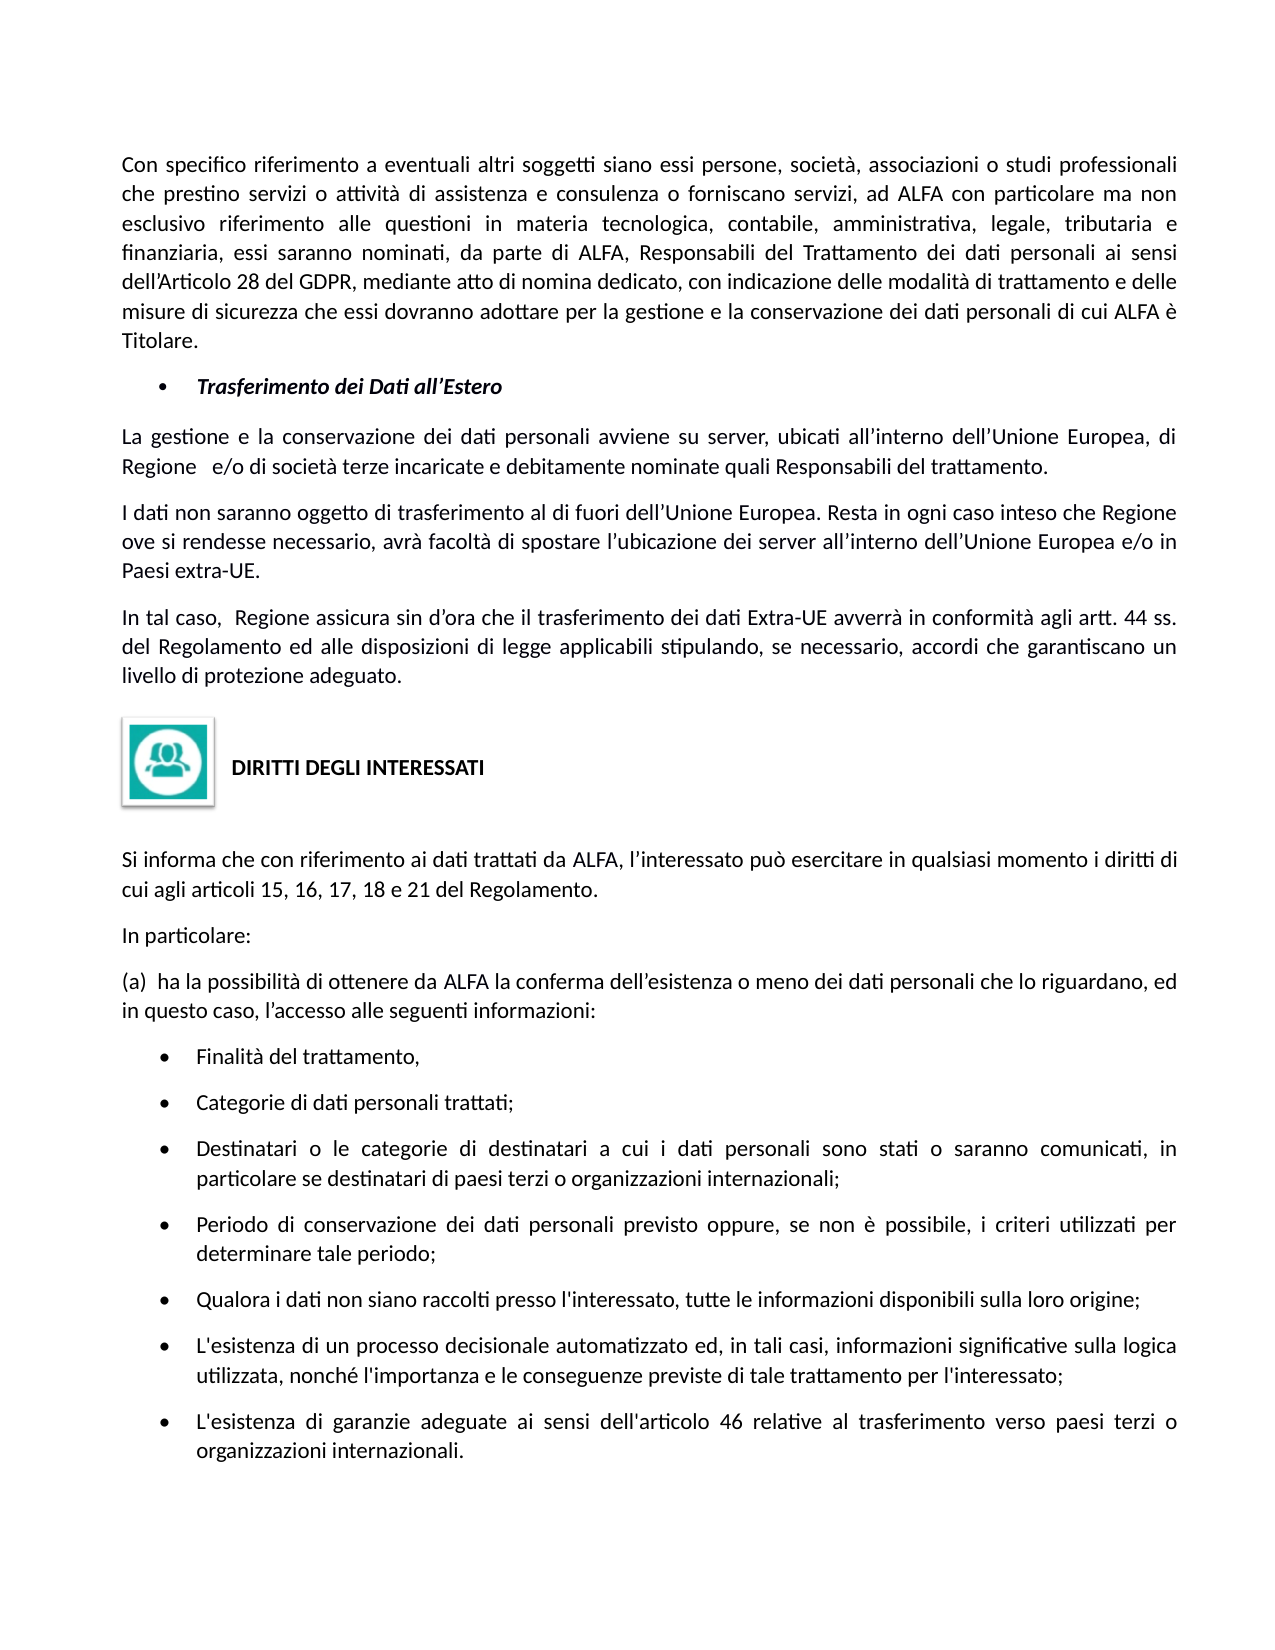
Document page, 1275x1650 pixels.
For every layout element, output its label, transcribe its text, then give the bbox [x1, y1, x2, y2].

text DIRITTI DEGLI INTERESSATI [221, 753, 1179, 782]
text • Categorie di dati personali trattati; [159, 1088, 1179, 1117]
text • L'esistenza di garanzie adeguate ai sensi dell'articolo 46 relative al trasferimento verso paesi terzi o organizzazioni internazionali. [159, 1407, 1179, 1464]
text In tal caso, Regione assicura sin d’ora che il trasferimento dei dati Extra-UE avverrà in conformità agli artt. 44 ss. del Regolamento ed alle disposizioni di legge applicabili stipulando, se necessario, accordi che garantiscano un livello di protezione adeguato. [122, 603, 1179, 689]
text • L'esistenza di un processo decisionale automatizzato ed, in tali casi, informazioni significative sulla logica utilizzata, nonché l'importanza e le conseguenze previste di tale trattamento per l'interessato; [159, 1331, 1179, 1389]
text Con specifico riferimento a eventuali altri soggetti siano essi persone, società, associazioni o studi professionali che prestino servizi o attività di assistenza e consulenza o forniscano servizi, ad ALFA con particolare ma non esclusivo riferimento alle questioni in materia tecnologica, contabile, amministrativa, legale, tributaria e finanziaria, essi saranno nominati, da parte di ALFA, Responsabili del Trattamento dei dati personali ai sensi dell’Articolo 28 del GDPR, mediante atto di nomina dedicato, con indicazione delle modalità di trattamento e delle misure di sicurezza che essi dovranno adottare per la gestione e la conservazione dei dati personali di cui ALFA è Titolare. [122, 150, 1179, 354]
text Si informa che con riferimento ai dati trattati da ALFA, l’interessato può esercitare in qualsiasi momento i diritti di cui agli articoli 15, 16, 17, 18 e 21 del Regolamento. [122, 846, 1179, 903]
text • Finalità del trattamento, [159, 1042, 1179, 1071]
text • Destinatari o le categorie di destinatari a cui i dati personali sono stati o saranno comunicati, in particolare se destinatari di paesi terzi o organizzazioni internazionali; [159, 1134, 1179, 1192]
text I dati non saranno oggetto di trasferimento al di fuori dell’Unione Europea. Resta in ogni caso inteso che Regione ove si rendesse necessario, avrà facoltà di spostare l’ubicazione dei server all’interno dell’Unione Europea e/o in Paesi extra-UE. [122, 498, 1179, 585]
text • Periodo di conservazione dei dati personali previsto oppure, se non è possibile, i criteri utilizzati per determinare tale periodo; [159, 1210, 1179, 1267]
text • Qualora i dati non siano raccolti presso l'interessato, tutte le informazioni disponibili sulla loro origine; [159, 1285, 1179, 1313]
text La gestione e la conservazione dei dati personali avviene su server, ubicati all’interno dell’Unione Europea, di Regione e/o di società terze incaricate e debitamente nominate quali Responsabili del trattamento. [122, 422, 1179, 480]
text (a) ha la possibilità di ottenere da ALFA la conferma dell’esistenza o meno dei dati personali che lo riguardano, ed in questo caso, l’accesso alle seguenti informazioni: [122, 967, 1179, 1024]
list Trasferimento dei Dati all’Estero [159, 372, 1179, 400]
text In particolare: [122, 921, 1179, 949]
picture [115, 711, 221, 815]
